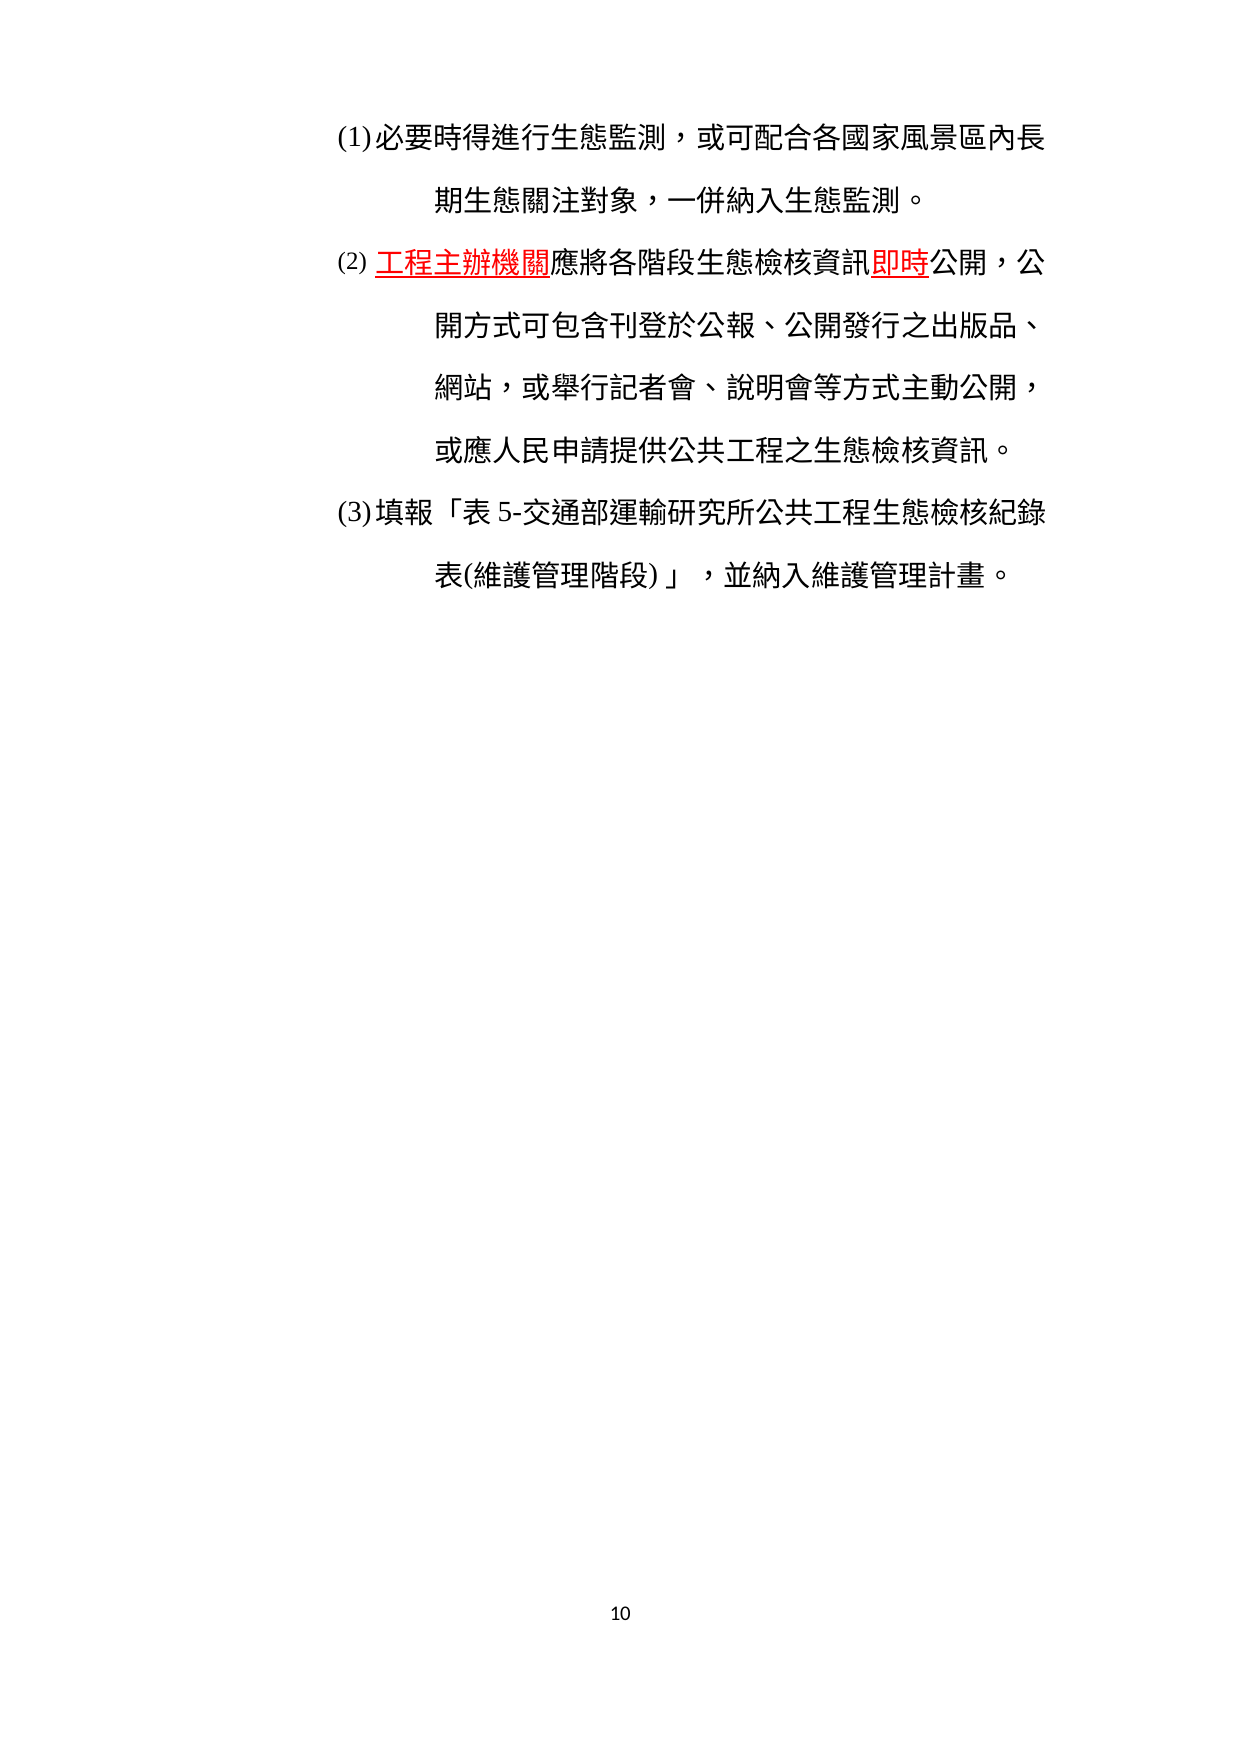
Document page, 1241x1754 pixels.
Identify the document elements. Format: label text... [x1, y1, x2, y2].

list 工程主辦機關應將各階段生態檢核資訊即時公開，公開方式可包含刊登於公報、公開發行之出版品、網站，或舉行記者會、說明會等方式主動公開，或應人民申請提供公共工程之生態檢核資訊。 [337, 219, 1053, 469]
list 必要時得進行生態監測，或可配合各國家風景區內長期生態關注對象，一併納入生態監測。 [337, 94, 1053, 219]
list 填報「表5-交通部運輸研究所公共工程生態檢核紀錄表(維護管理階段) 」，並納入維護管理計畫。 [337, 469, 1053, 594]
